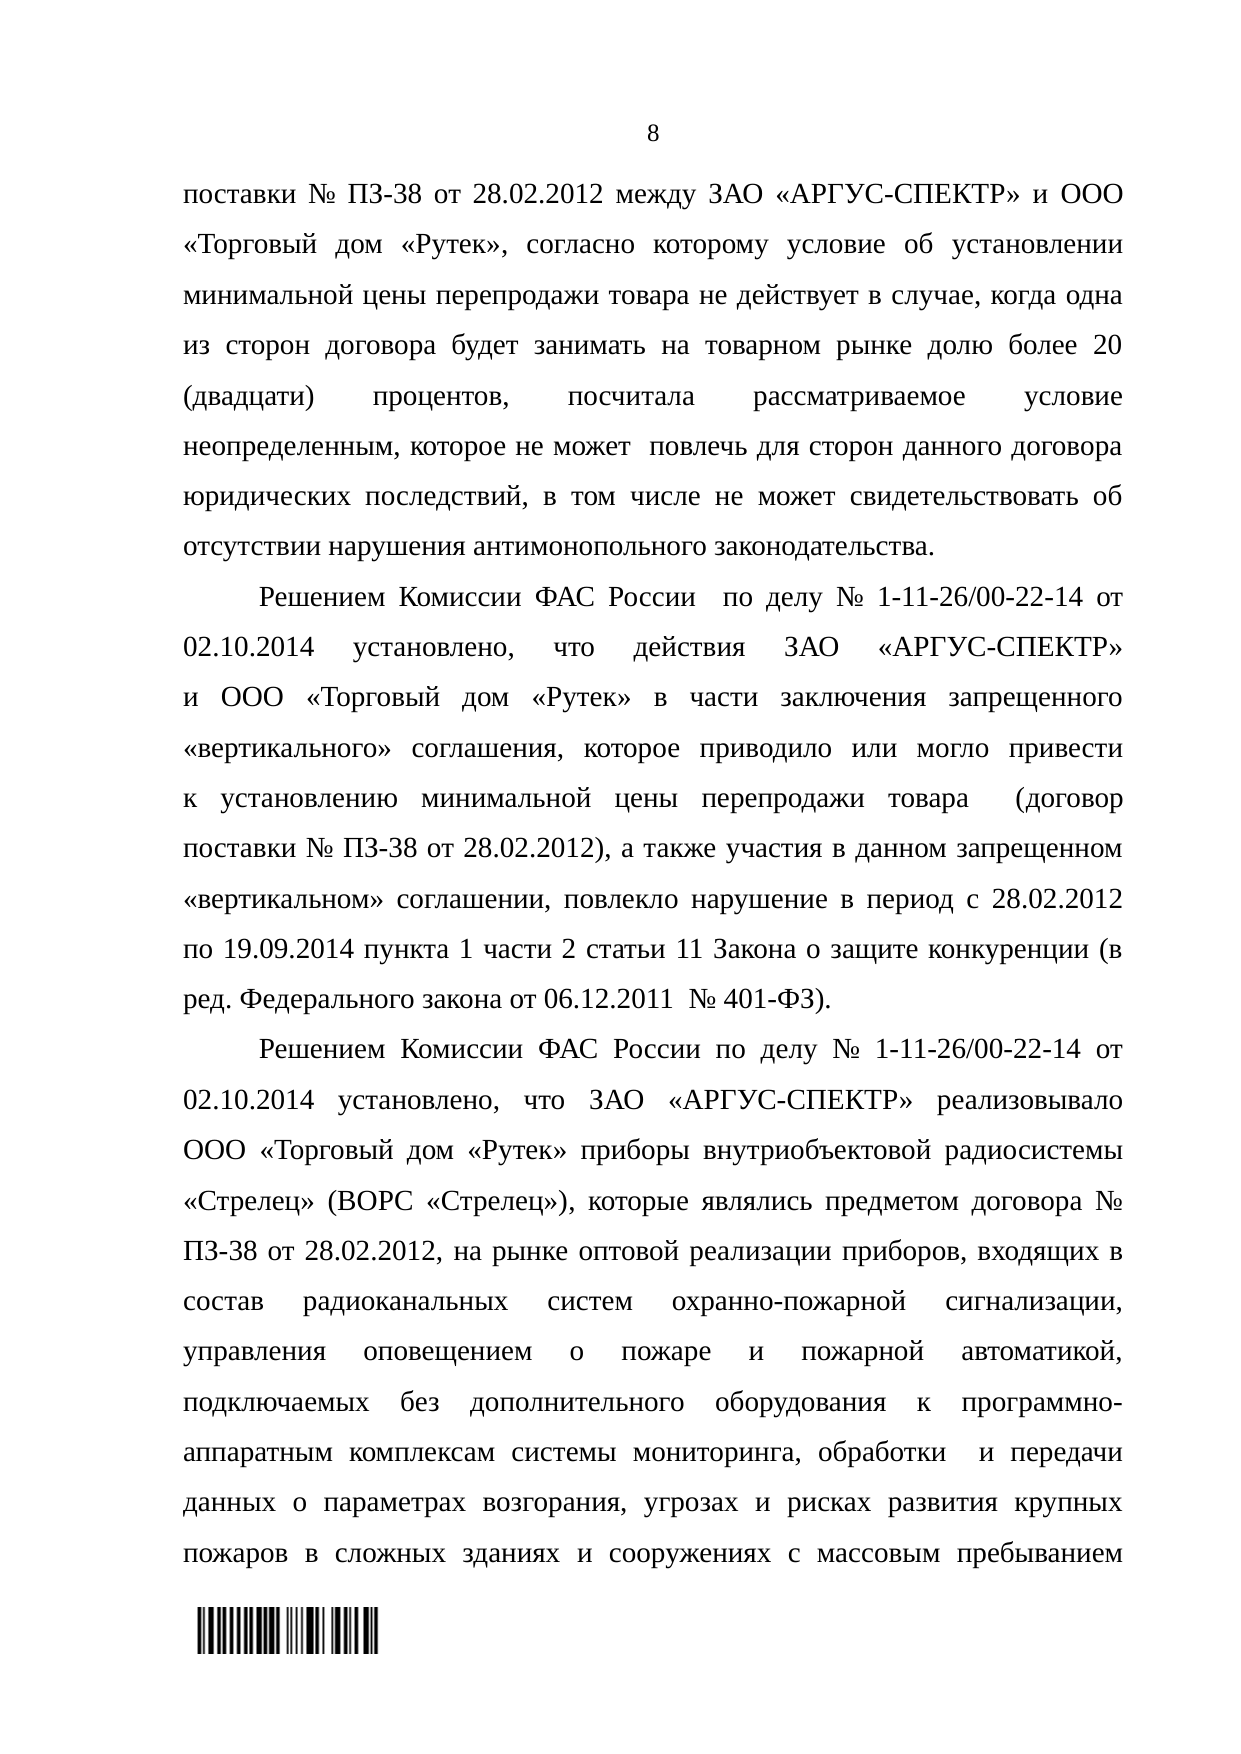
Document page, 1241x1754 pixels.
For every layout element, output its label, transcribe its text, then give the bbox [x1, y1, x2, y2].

text Решением Комиссии ФАС России по делу № 1-11-26/00-22-14 от 02.10.2014 установлено, что действия ЗАО «АРГУС-СПЕКТР» и ООО «Торговый дом «Рутек» в части заключения запрещенного «вертикального» соглашения, которое приводило или могло привести к установлению минимальной цены перепродажи товара (договор поставки № ПЗ-38 от 28.02.2012), а также участия в данном запрещенном «вертикальном» соглашении, повлекло нарушение в период с 28.02.2012 по 19.09.2014 пункта 1 части 2 статьи 11 Закона о защите конкуренции (в ред. Федерального закона от 06.12.2011 № 401-ФЗ). [183, 579, 1123, 1015]
text поставки № ПЗ-38 от 28.02.2012 между ЗАО «АРГУС-СПЕКТР» и ООО «Торговый дом «Рутек», согласно которому условие об установлении минимальной цены перепродажи товара не действует в случае, когда одна из сторон договора будет занимать на товарном рынке долю более 20 (двадцати) процентов, посчитала рассматриваемое условие неопределенным, которое не может повлечь для сторон данного договора юридических последствий, в том числе не может свидетельствовать об отсутствии нарушения антимонопольного законодательства. [183, 176, 1123, 562]
picture [182, 1607, 396, 1654]
text Решением Комиссии ФАС России по делу № 1-11-26/00-22-14 от 02.10.2014 установлено, что ЗАО «АРГУС-СПЕКТР» реализовывало ООО «Торговый дом «Рутек» приборы внутриобъектовой радиосистемы «Стрелец» (ВОРС «Стрелец»), которые являлись предметом договора № ПЗ-38 от 28.02.2012, на рынке оптовой реализации приборов, входящих в состав радиоканальных систем охранно-пожарной сигнализации, управления оповещением о пожаре и пожарной автоматикой, подключаемых без дополнительного оборудования к программно-аппаратным комплексам системы мониторинга, обработки и передачи данных о параметрах возгорания, угрозах и рисках развития крупных пожаров в сложных зданиях и сооружениях с массовым пребыванием [183, 1032, 1123, 1568]
